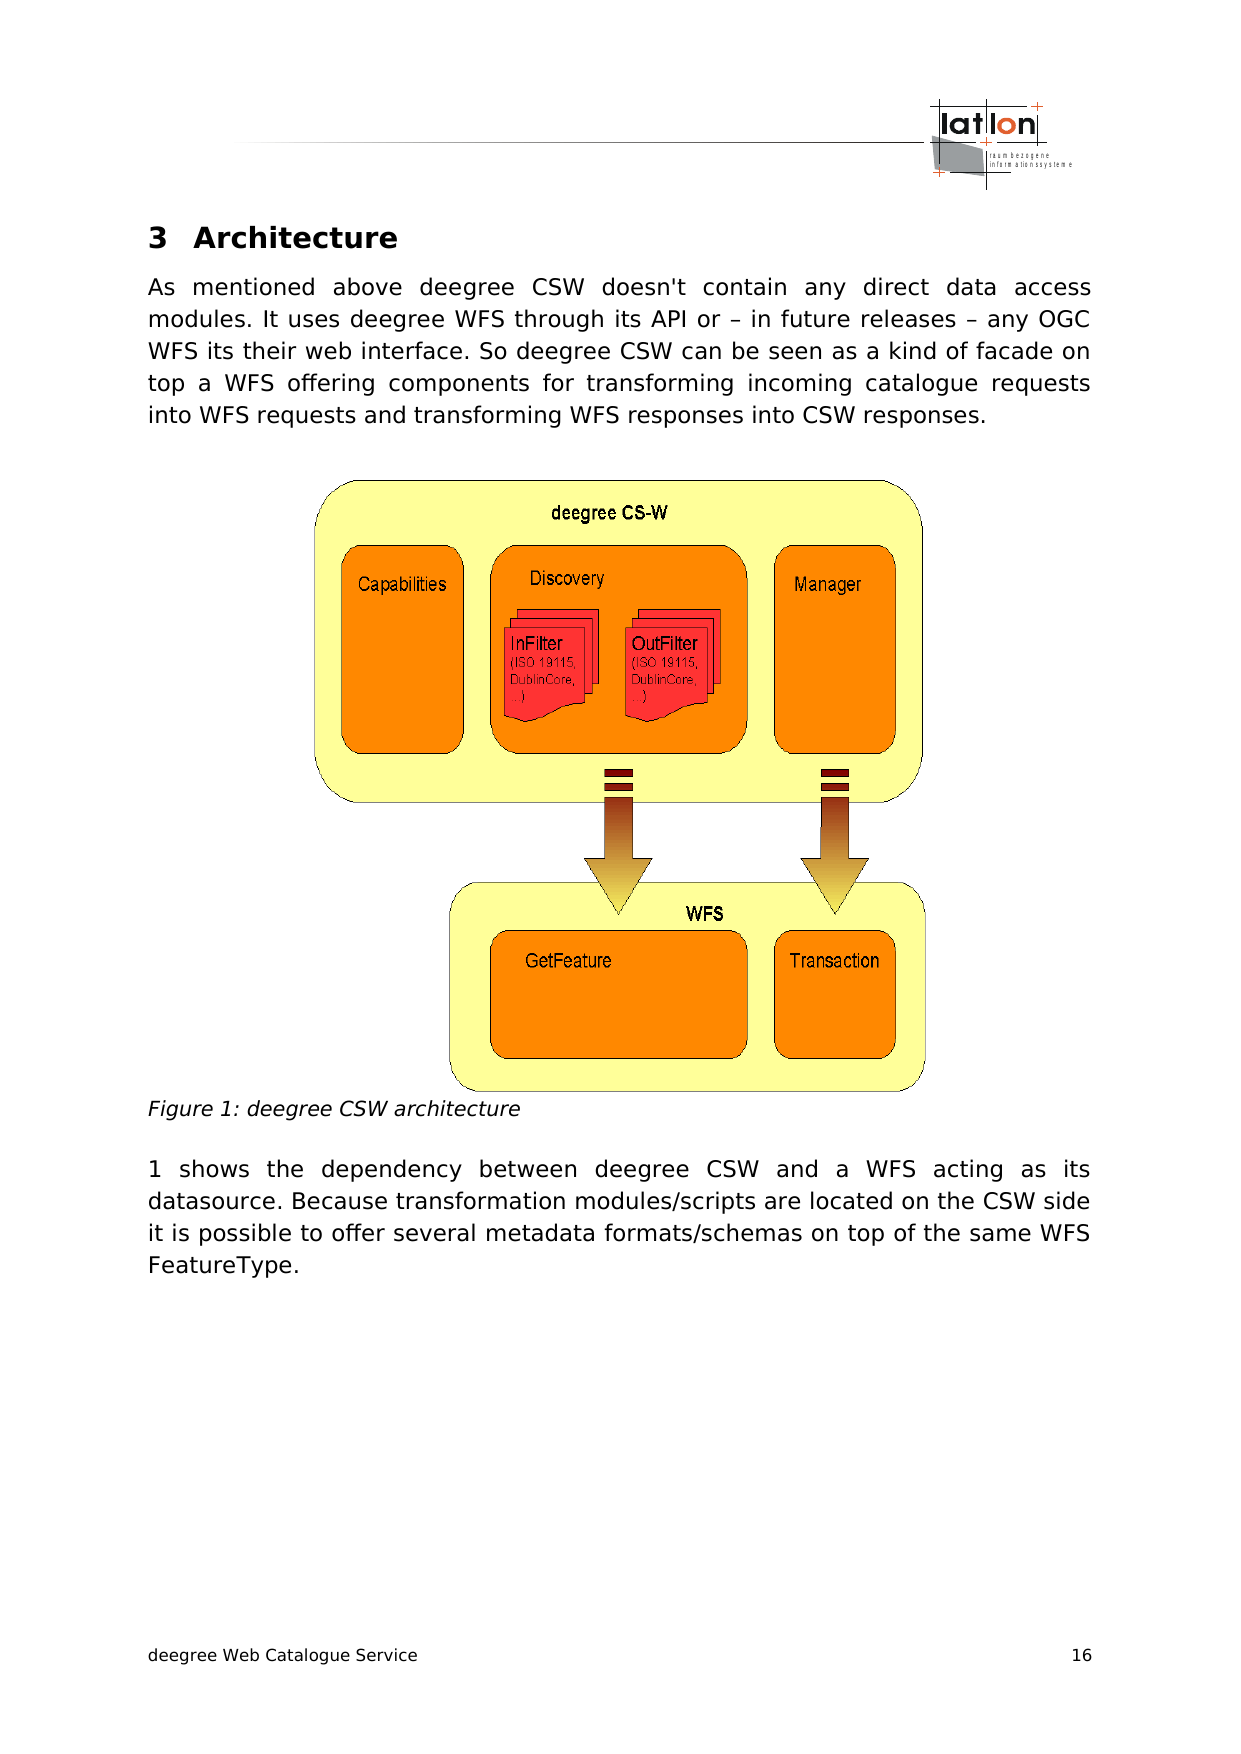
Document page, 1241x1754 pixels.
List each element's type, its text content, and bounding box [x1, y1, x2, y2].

text Figure 1 shows the dependency between deegree CSW and a WFS acting as its datasource. Because transformation modules/scripts are located on the CSW side it is possible to offer several metadata formats/schemas on top of the same WFS FeatureType. [148, 1121, 1092, 1279]
text As mentioned above deegree CSW doesn't contain any direct data access modules. It uses deegree WFS through its API or – in future releases – any OGC WFS its their web interface. So deegree CSW can be seen as a kind of facade on top a WFS offering components for transforming incoming catalogue requests into WFS requests and transforming WFS responses into CSW responses. [148, 274, 1092, 429]
text Figure 1: deegree CSW architecture [148, 492, 1092, 1121]
subtitle Architecture [148, 221, 1092, 256]
picture [314, 480, 926, 1092]
